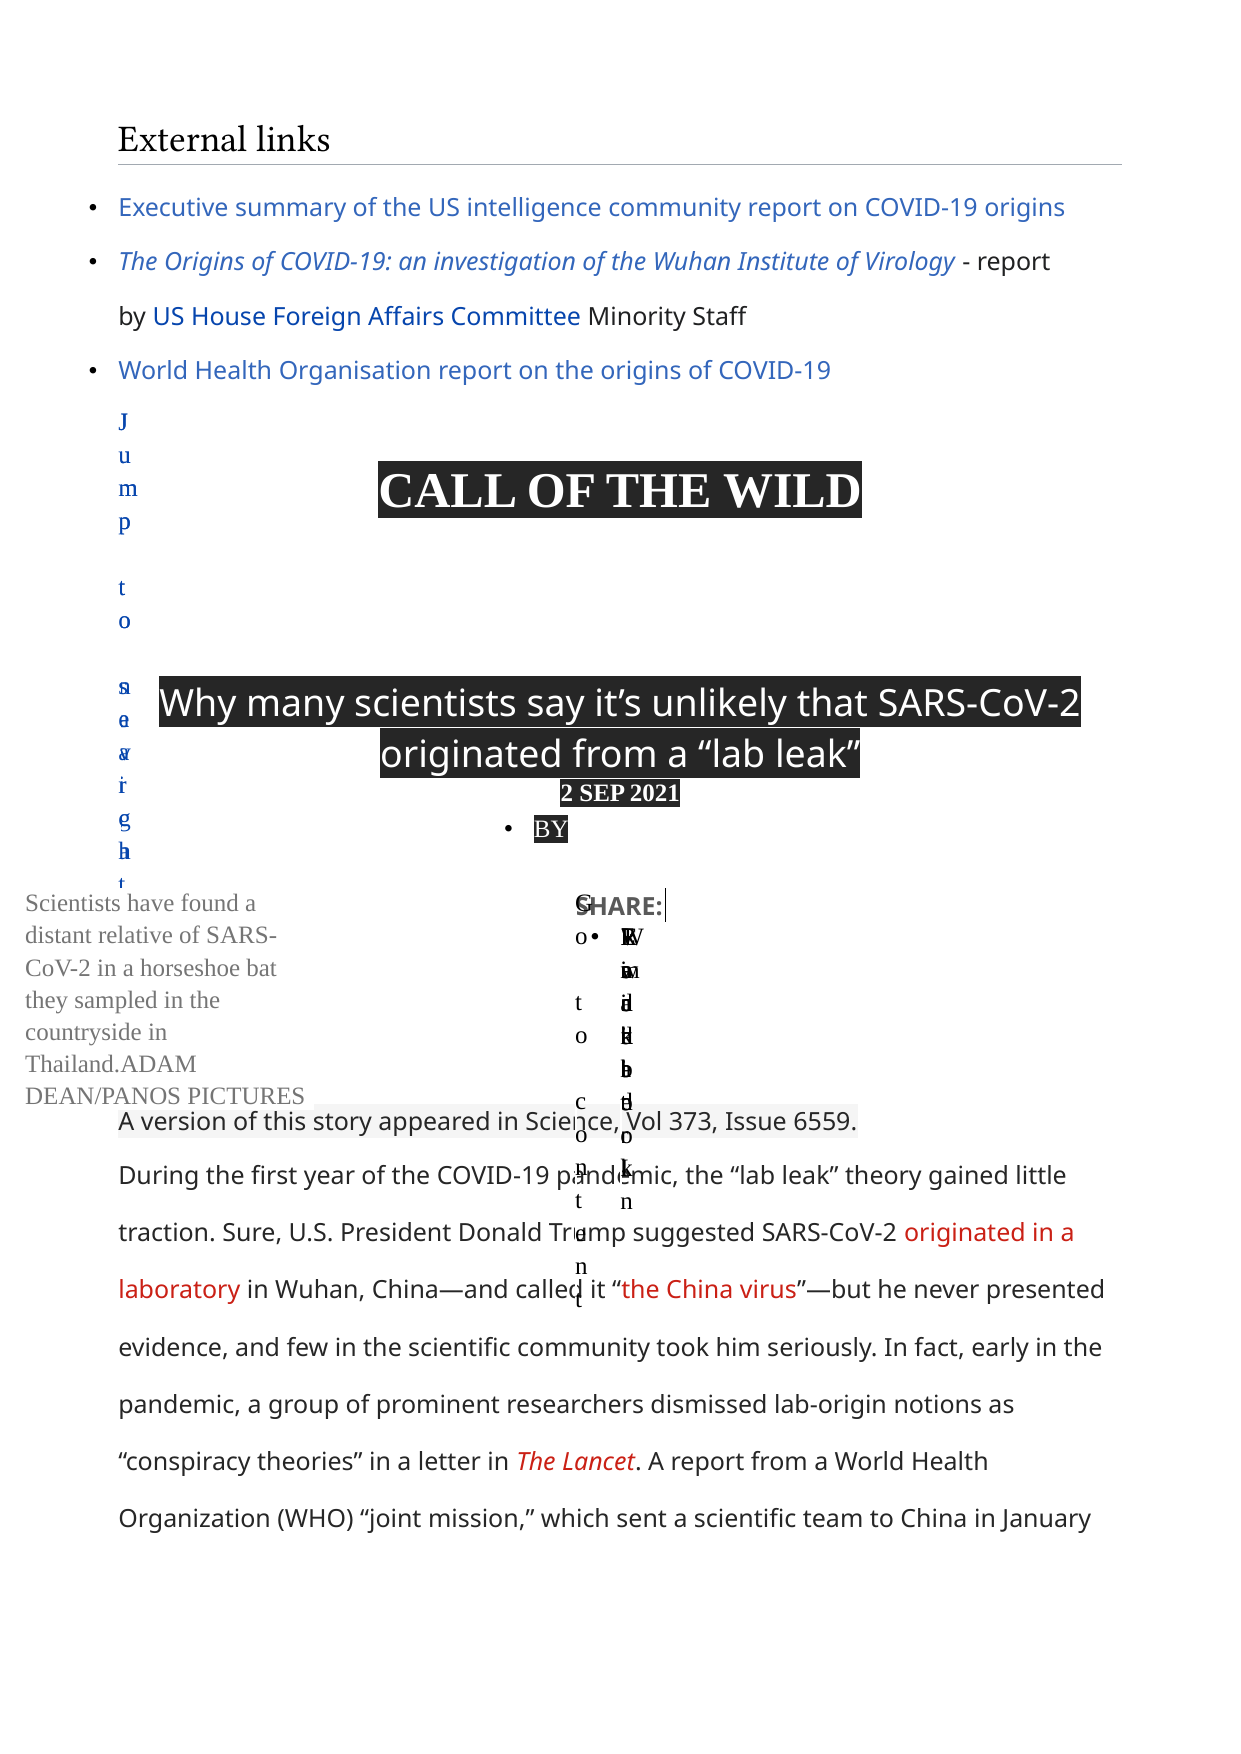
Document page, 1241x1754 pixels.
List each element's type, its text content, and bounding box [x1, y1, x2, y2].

text A version of this story appeared in Science, Vol 373, Issue 6559. [118, 1104, 575, 1138]
subtitle External links [118, 118, 1122, 164]
list The Origins of COVID-19: an investigation of the Wuhan Institute of Virology - report by US House Foreign Affairs Committee Minority Staff [118, 244, 1122, 332]
text Scientists have found a distant relative of SARS-CoV-2 in a horseshoe bat they sampled in the countryside in Thailand.ADAM DEAN/PANOS PICTURES [25, 888, 314, 1110]
list BYJON COHEN [121, 814, 1122, 843]
list World Health Organisation report on the origins of COVID-19 [118, 353, 1122, 387]
list Executive summary of the US intelligence community report on COVID-19 origins [118, 189, 1122, 223]
subtitle CALL OF THE WILD [121, 461, 1122, 518]
list 2 SEP 2021 [121, 778, 1122, 807]
text A version of this story appeared in Science, Vol 373, Issue 6559. [577, 1104, 620, 1138]
subtitle Why many scientists say it’s unlikely that SARS-CoV-2 originated from a “lab leak” [121, 676, 1122, 778]
text SHARE: [121, 850, 1122, 922]
text A version of this story appeared in Science, Vol 373, Issue 6559. [622, 1104, 1122, 1138]
text During the first year of the COVID-19 pandemic, the “lab leak” theory gained little traction. Sure, U.S. President Donald Trump suggested SARS-CoV-2 originated in a laboratory in Wuhan, China—and called it “the China virus”—but he never presented evidence, and few in the scientific community took him seriously. In fact, early in the pandemic, a group of prominent researchers dismissed lab-origin notions as “conspiracy theories” in a letter in The Lancet. A report from a World Health Organization (WHO) “joint mission,” which sent a scientific team to China in January [118, 1158, 1122, 1535]
